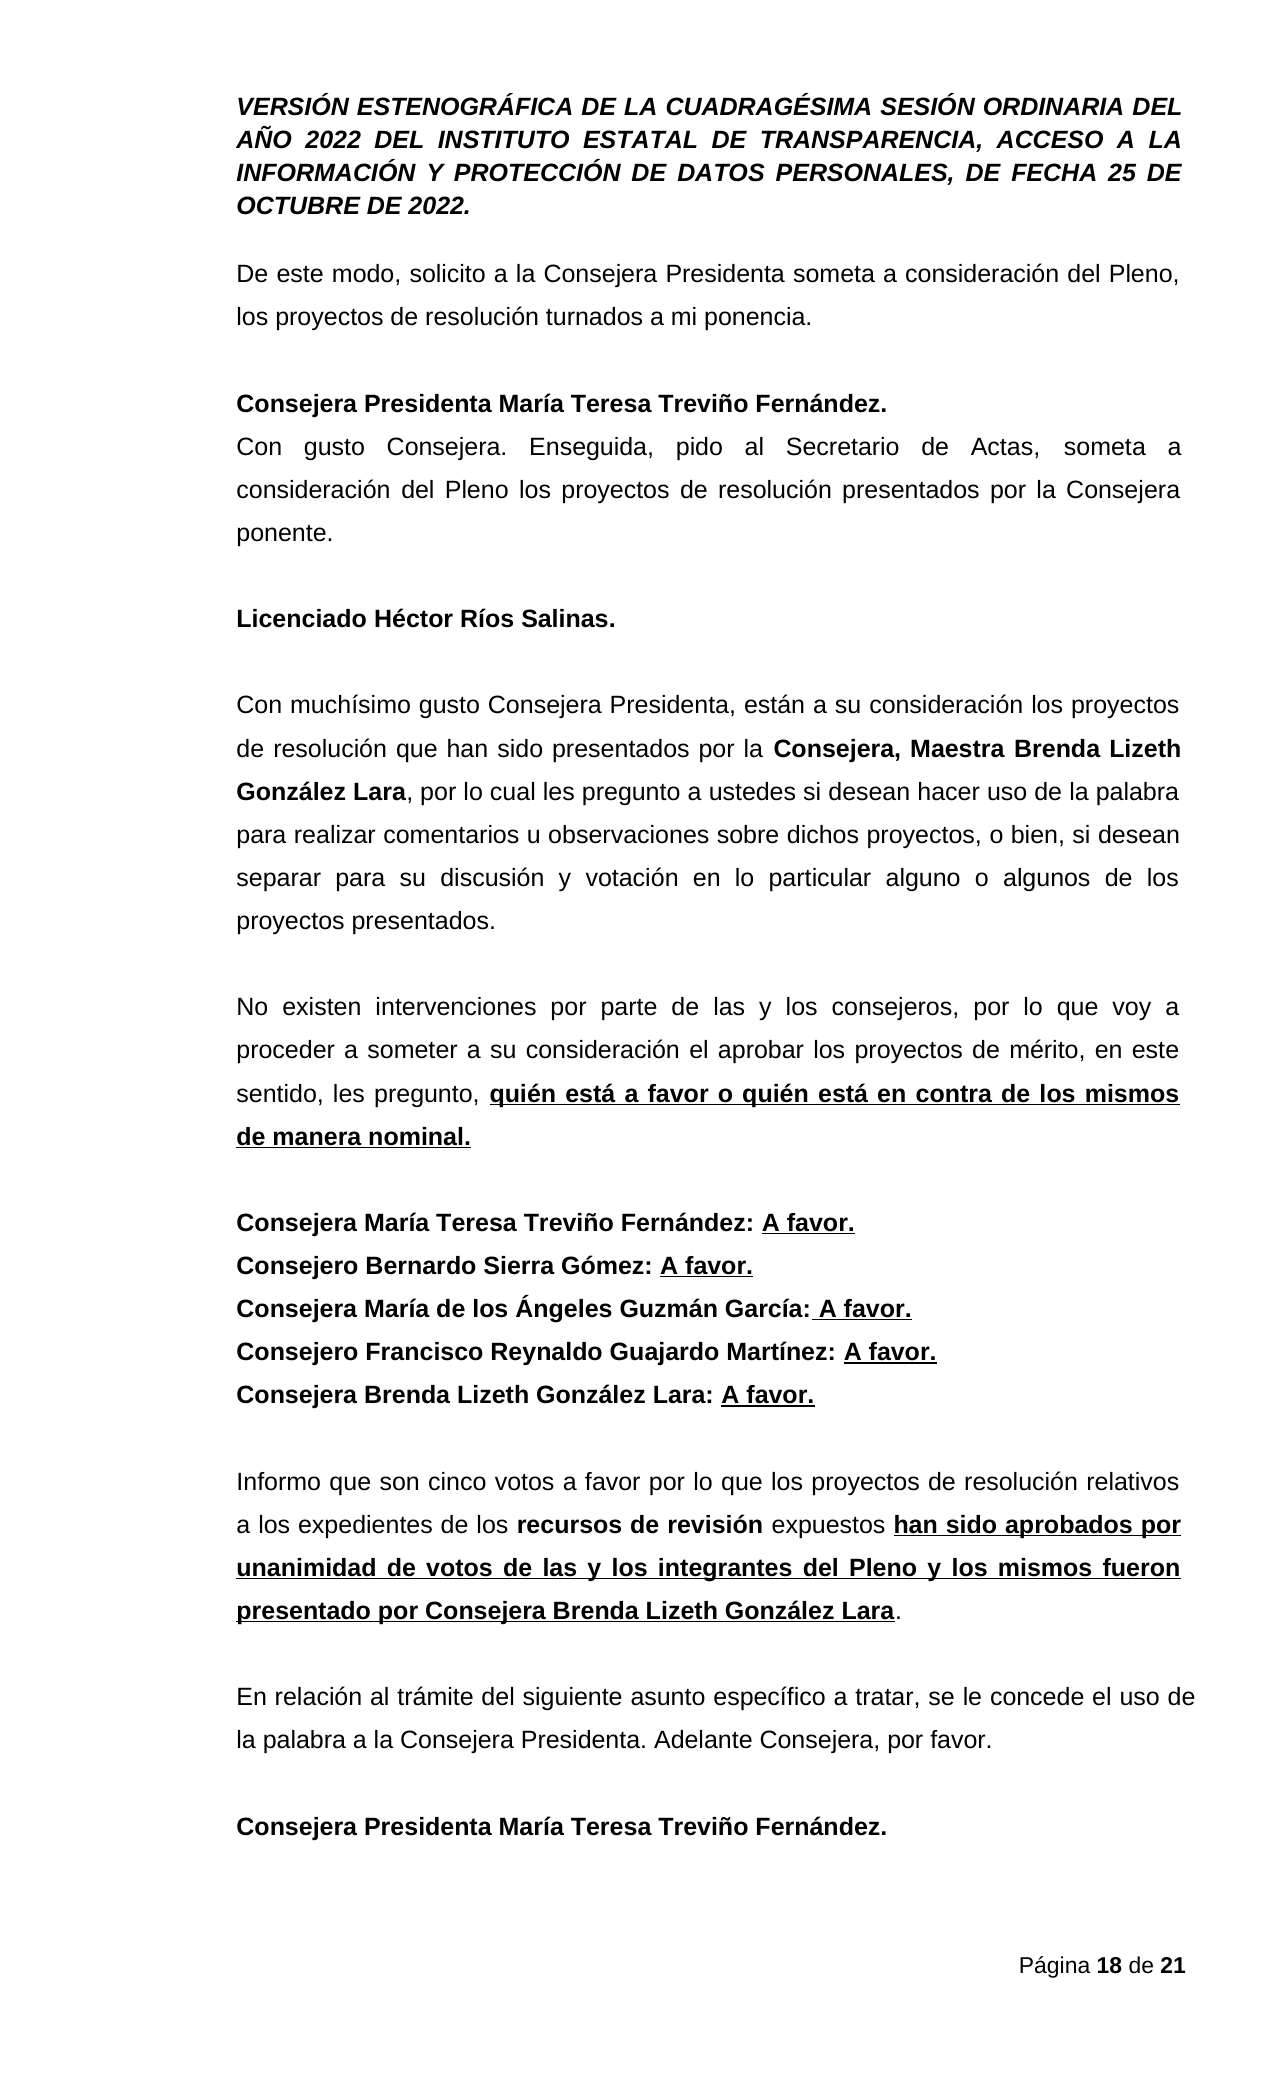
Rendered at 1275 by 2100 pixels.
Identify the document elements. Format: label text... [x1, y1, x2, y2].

text Consejera María de los Ángeles Guzmán García: A favor. [236, 1294, 1181, 1323]
text Con muchísimo gusto Consejera Presidenta, están a su consideración los proyectos de resolución que han sido presentados por la Consejera, Maestra Brenda Lizeth González Lara, por lo cual les pregunto a ustedes si desean hacer uso de la palabra para realizar comentarios u observaciones sobre dichos proyectos, o bien, si desean separar para su discusión y votación en lo particular alguno o algunos de los proyectos presentados. [236, 691, 1181, 935]
text Con gusto Consejera. Enseguida, pido al Secretario de Actas, someta a consideración del Pleno los proyectos de resolución presentados por la Consejera ponente. [236, 432, 1181, 547]
text Consejera María Teresa Treviño Fernández: A favor. [236, 1208, 1181, 1237]
text Consejera Presidenta María Teresa Treviño Fernández. [236, 389, 1181, 417]
text En relación al trámite del siguiente asunto específico a tratar, se le concede el uso de la palabra a la Consejera Presidenta. Adelante Consejera, por favor. [236, 1682, 1198, 1754]
text Informo que son cinco votos a favor por lo que los proyectos de resolución relativos a los expedientes de los recursos de revisión expuestos han sido aprobados por unanimidad de votos de las y los integrantes del Pleno y los mismos fueron [236, 1467, 1181, 1578]
text Licenciado Héctor Ríos Salinas. [236, 604, 1181, 633]
text Consejero Bernardo Sierra Gómez: A favor. [236, 1251, 1181, 1280]
text Consejera Brenda Lizeth González Lara: A favor. [236, 1381, 1181, 1409]
text De este modo, solicito a la Consejera Presidenta someta a consideración del Pleno, los proyectos de resolución turnados a mi ponencia. [236, 259, 1181, 331]
text presentado por Consejera Brenda Lizeth González Lara. [236, 1579, 1181, 1625]
text Consejero Francisco Reynaldo Guajardo Martínez: A favor. [236, 1337, 1181, 1366]
text No existen intervenciones por parte de las y los consejeros, por lo que voy a proceder a someter a su consideración el aprobar los proyectos de mérito, en este sentido, les pregunto, quién está a favor o quién está en contra de los mismos de manera nominal. [236, 992, 1181, 1151]
text Consejera Presidenta María Teresa Treviño Fernández. [236, 1812, 1198, 1841]
